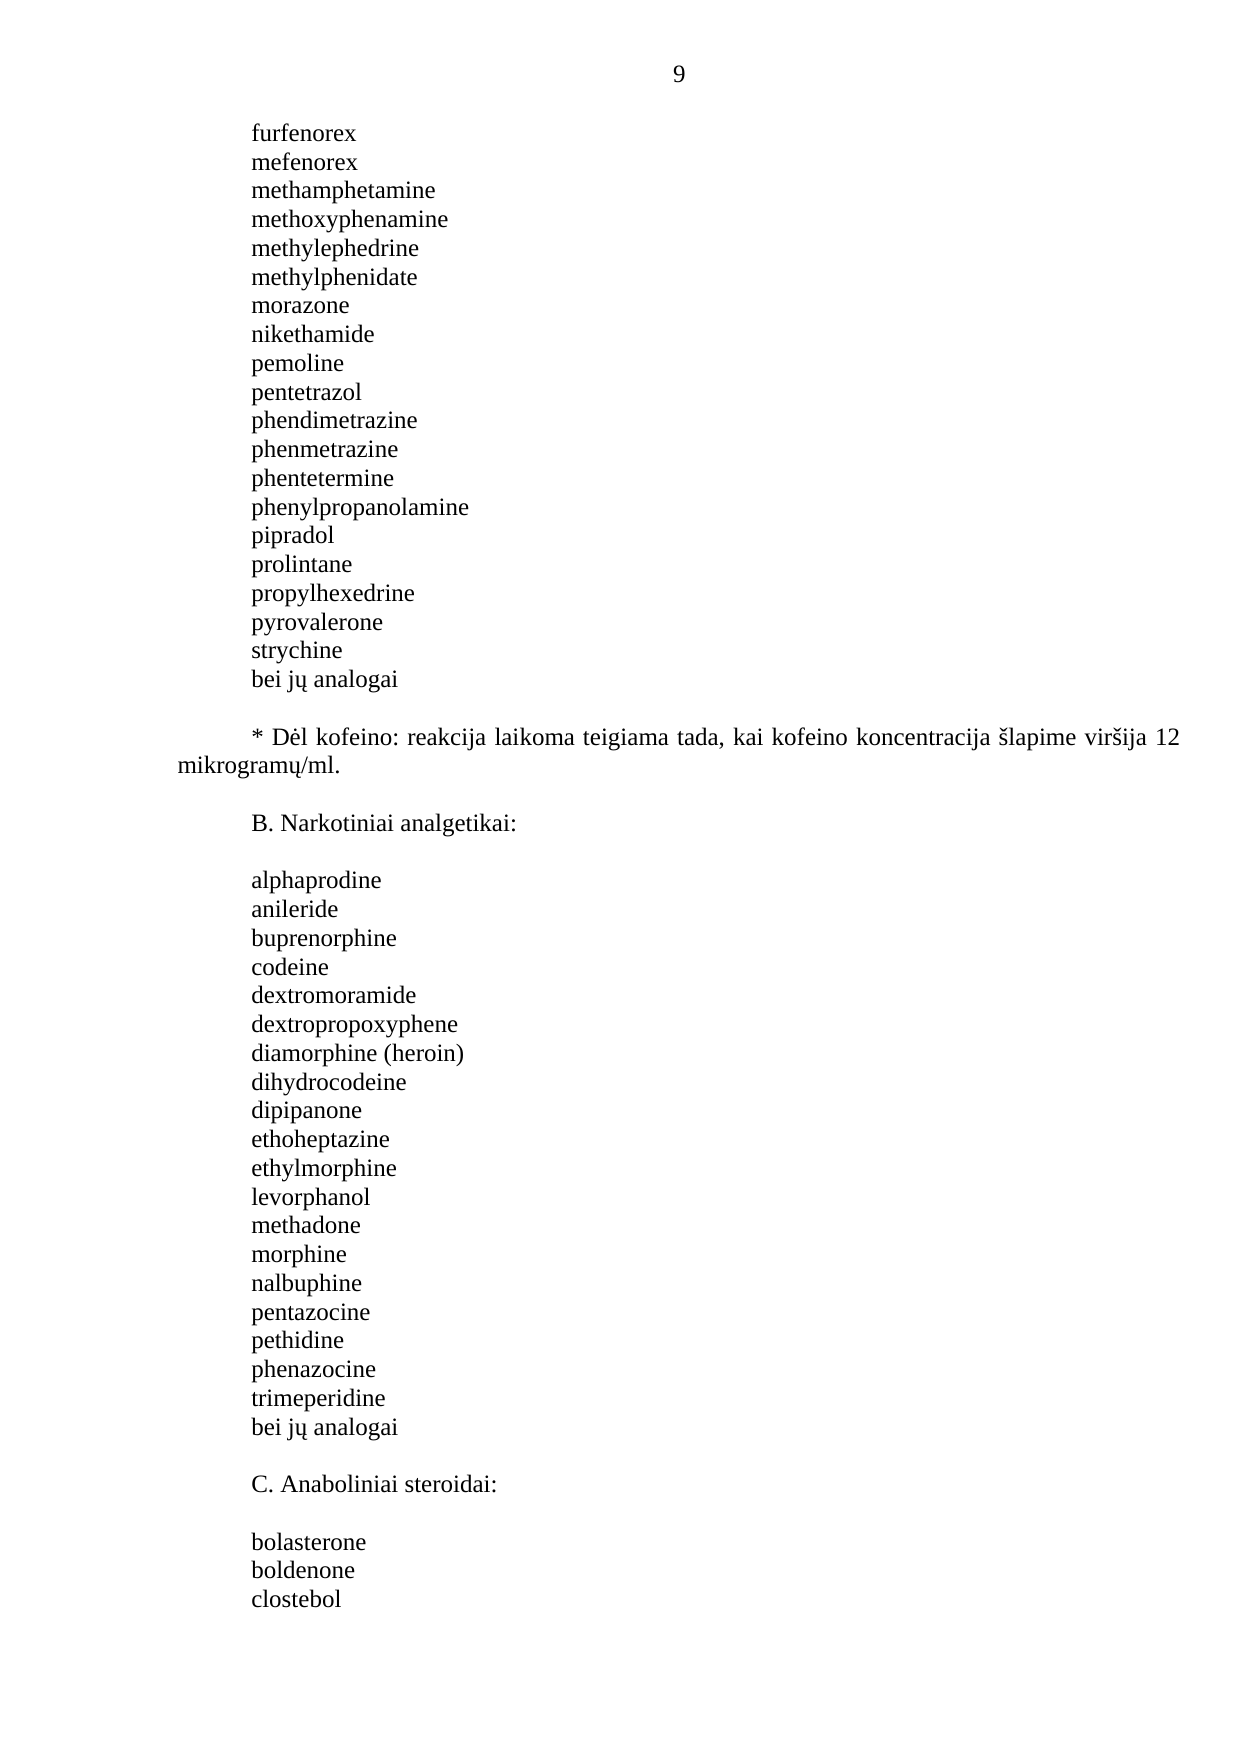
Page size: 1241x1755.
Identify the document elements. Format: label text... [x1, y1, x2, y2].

text bei jų analogai [177, 664, 1181, 693]
text alphaprodine [177, 866, 1181, 894]
text C. Anaboliniai steroidai: [177, 1469, 1181, 1498]
text phendimetrazine [177, 406, 1181, 434]
text ethoheptazine [177, 1124, 1181, 1153]
text diamorphine (heroin) [177, 1038, 1181, 1067]
text pentazocine [177, 1297, 1181, 1326]
text propylhexedrine [177, 578, 1181, 607]
text methadone [177, 1211, 1181, 1239]
text dihydrocodeine [177, 1067, 1181, 1096]
text methylphenidate [177, 262, 1181, 291]
text morazone [177, 291, 1181, 319]
text buprenorphine [177, 923, 1181, 952]
text levorphanol [177, 1182, 1181, 1211]
text boldenone [177, 1556, 1181, 1584]
text morphine [177, 1239, 1181, 1268]
text furfenorex [177, 118, 1181, 147]
text codeine [177, 952, 1181, 981]
text pemoline [177, 348, 1181, 377]
text clostebol [177, 1584, 1181, 1613]
text ethylmorphine [177, 1153, 1181, 1182]
text pipradol [177, 521, 1181, 549]
text dextromoramide [177, 981, 1181, 1009]
text phenazocine [177, 1354, 1181, 1383]
text pyrovalerone [177, 607, 1181, 636]
text phenylpropanolamine [177, 492, 1181, 521]
text phenmetrazine [177, 434, 1181, 463]
text methoxyphenamine [177, 204, 1181, 233]
text nalbuphine [177, 1268, 1181, 1297]
text pentetrazol [177, 377, 1181, 406]
text bolasterone [177, 1527, 1181, 1556]
text anileride [177, 894, 1181, 923]
text phentetermine [177, 463, 1181, 492]
text dipipanone [177, 1096, 1181, 1124]
text mefenorex [177, 147, 1181, 176]
text bei jų analogai [177, 1412, 1181, 1441]
text prolintane [177, 549, 1181, 578]
text nikethamide [177, 319, 1181, 348]
text * Dėl kofeino: reakcija laikoma teigiama tada, kai kofeino koncentracija šlapime viršija 12 mikrogramų/ml. [177, 722, 1181, 779]
text methamphetamine [177, 176, 1181, 204]
text dextropropoxyphene [177, 1009, 1181, 1038]
text B. Narkotiniai analgetikai: [177, 808, 1181, 837]
text trimeperidine [177, 1383, 1181, 1412]
text methylephedrine [177, 233, 1181, 262]
text strychine [177, 636, 1181, 664]
text pethidine [177, 1326, 1181, 1354]
